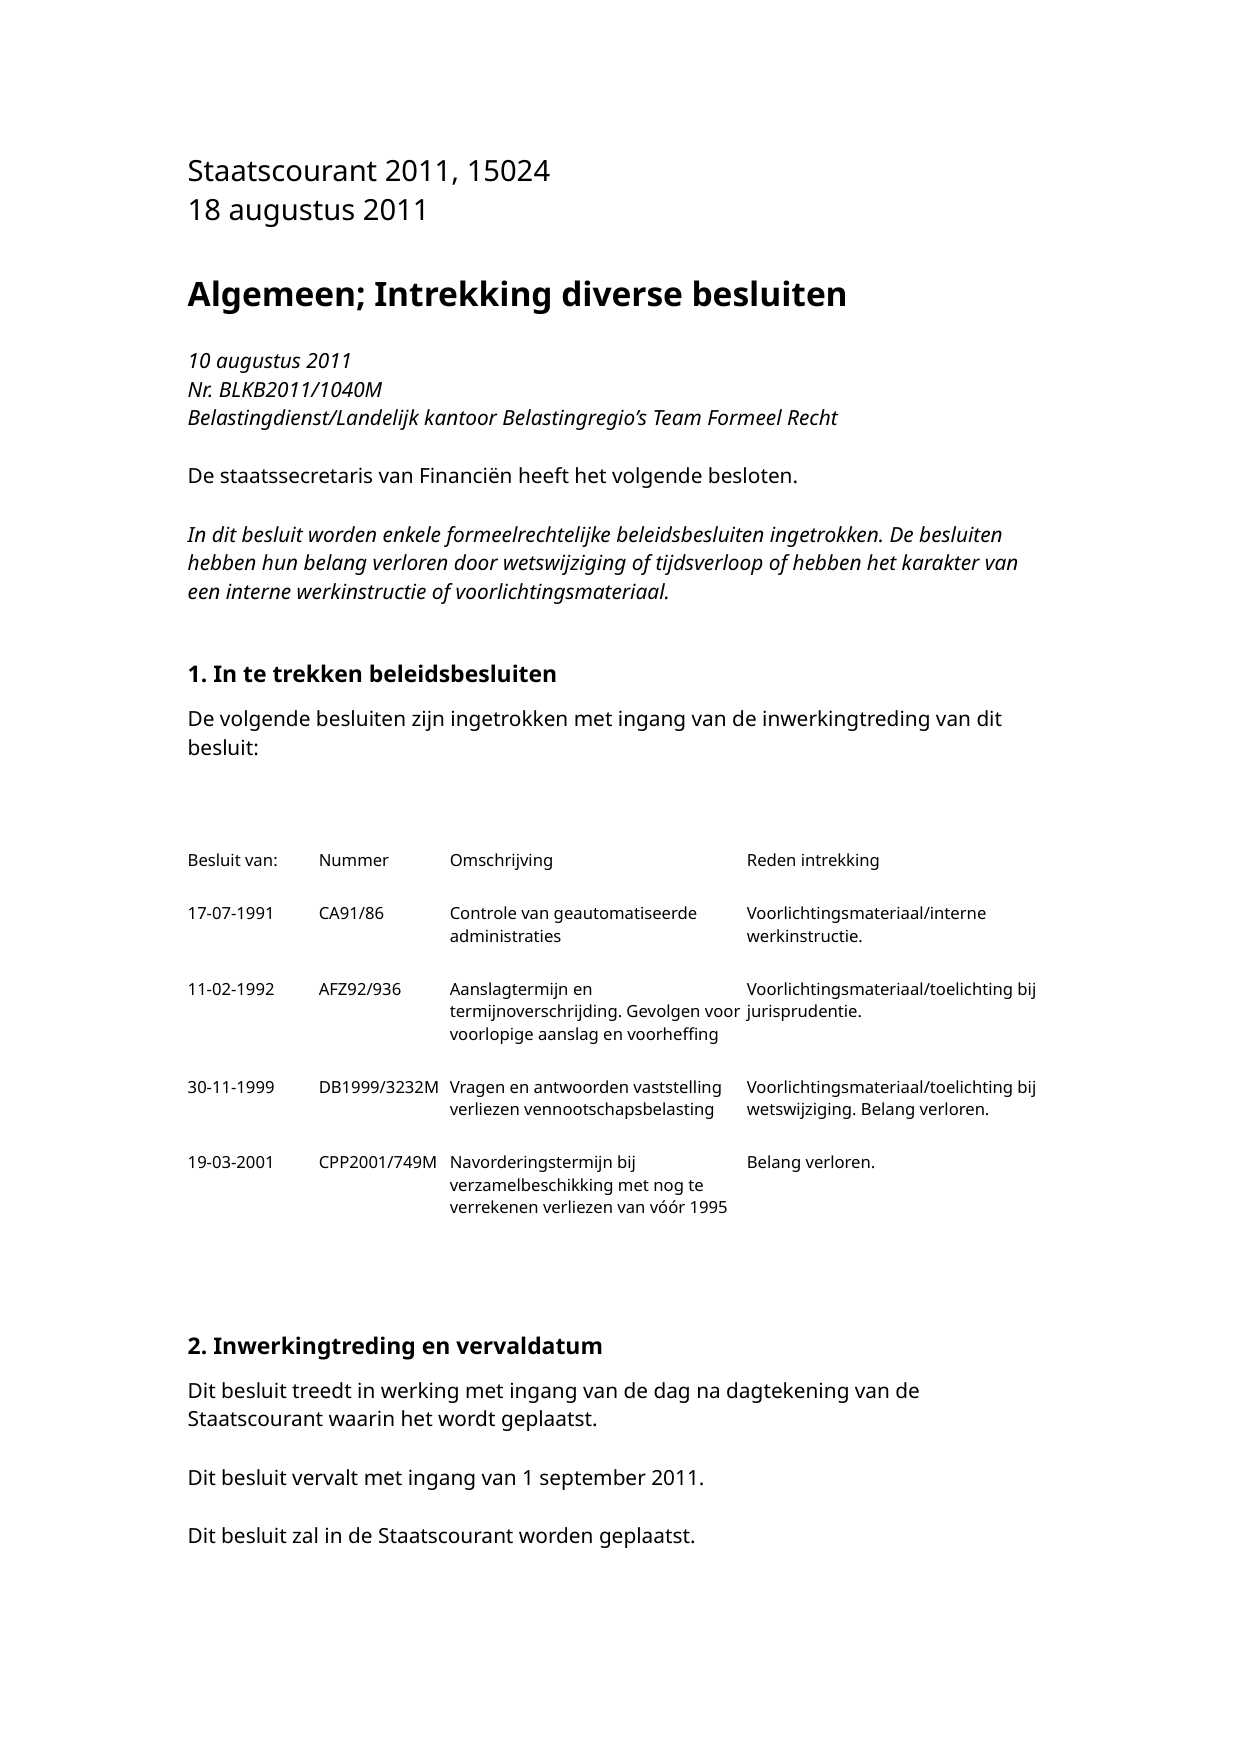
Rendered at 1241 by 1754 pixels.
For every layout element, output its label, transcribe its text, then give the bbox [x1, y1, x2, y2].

text 10 augustus 2011 [187, 346, 1053, 375]
text Dit besluit zal in de Staatscourant worden geplaatst. [187, 1521, 1053, 1550]
table_cell Belang verloren. [747, 1151, 1053, 1249]
table_cell CPP2001/749M [319, 1151, 449, 1249]
table_cell Voorlichtingsmateriaal/toelichting bij jurisprudentie. [747, 977, 1053, 1075]
table_cell CA91/86 [319, 902, 449, 977]
subtitle 2. Inwerkingtreding en vervaldatum [187, 1330, 1053, 1361]
subtitle Algemeen; Intrekking diverse besluiten [187, 271, 1053, 316]
table_cell Voorlichtingsmateriaal/toelichting bij wetswijziging. Belang verloren. [747, 1075, 1053, 1151]
table_header Nummer [319, 849, 449, 902]
table_cell Aanslagtermijn en termijnoverschrijding. Gevolgen voor voorlopige aanslag en voorheffing [450, 977, 747, 1075]
text 18 augustus 2011 [187, 190, 1053, 229]
text De staatssecretaris van Financiën heeft het volgende besloten. [187, 462, 1053, 490]
table_cell Voorlichtingsmateriaal/interne werkinstructie. [747, 902, 1053, 977]
table_cell Controle van geautomatiseerde administraties [450, 902, 747, 977]
table_cell DB1999/3232M [319, 1075, 449, 1151]
table_cell 30-11-1999 [188, 1075, 318, 1151]
text Dit besluit vervalt met ingang van 1 september 2011. [187, 1463, 1053, 1491]
table_cell AFZ92/936 [319, 977, 449, 1075]
table_header Besluit van: [188, 849, 318, 902]
table_cell 11-02-1992 [188, 977, 318, 1075]
table_cell 17-07-1991 [188, 902, 318, 977]
table_header Omschrijving [450, 849, 747, 902]
table_cell 19-03-2001 [188, 1151, 318, 1249]
table_cell Navorderingstermijn bij verzamelbeschikking met nog te verrekenen verliezen van vóór 1995 [450, 1151, 747, 1249]
text In dit besluit worden enkele formeelrechtelijke beleidsbesluiten ingetrokken. De besluiten hebben hun belang verloren door wetswijziging of tijdsverloop of hebben het karakter van een interne werkinstructie of voorlichtingsmateriaal. [187, 520, 1053, 605]
text Staatscourant 2011, 15024 [187, 150, 1053, 190]
text De volgende besluiten zijn ingetrokken met ingang van de inwerkingtreding van dit besluit: [187, 704, 1053, 761]
table_header Reden intrekking [747, 849, 1053, 902]
table_cell Vragen en antwoorden vaststelling verliezen vennootschapsbelasting [450, 1075, 747, 1151]
subtitle 1. In te trekken beleidsbesluiten [187, 658, 1053, 689]
text Dit besluit treedt in werking met ingang van de dag na dagtekening van de Staatscourant waarin het wordt geplaatst. [187, 1376, 1053, 1433]
text Nr. BLKB2011/1040M [187, 375, 1053, 403]
text Belastingdienst/Landelijk kantoor Belastingregio’s Team Formeel Recht [187, 403, 1053, 432]
